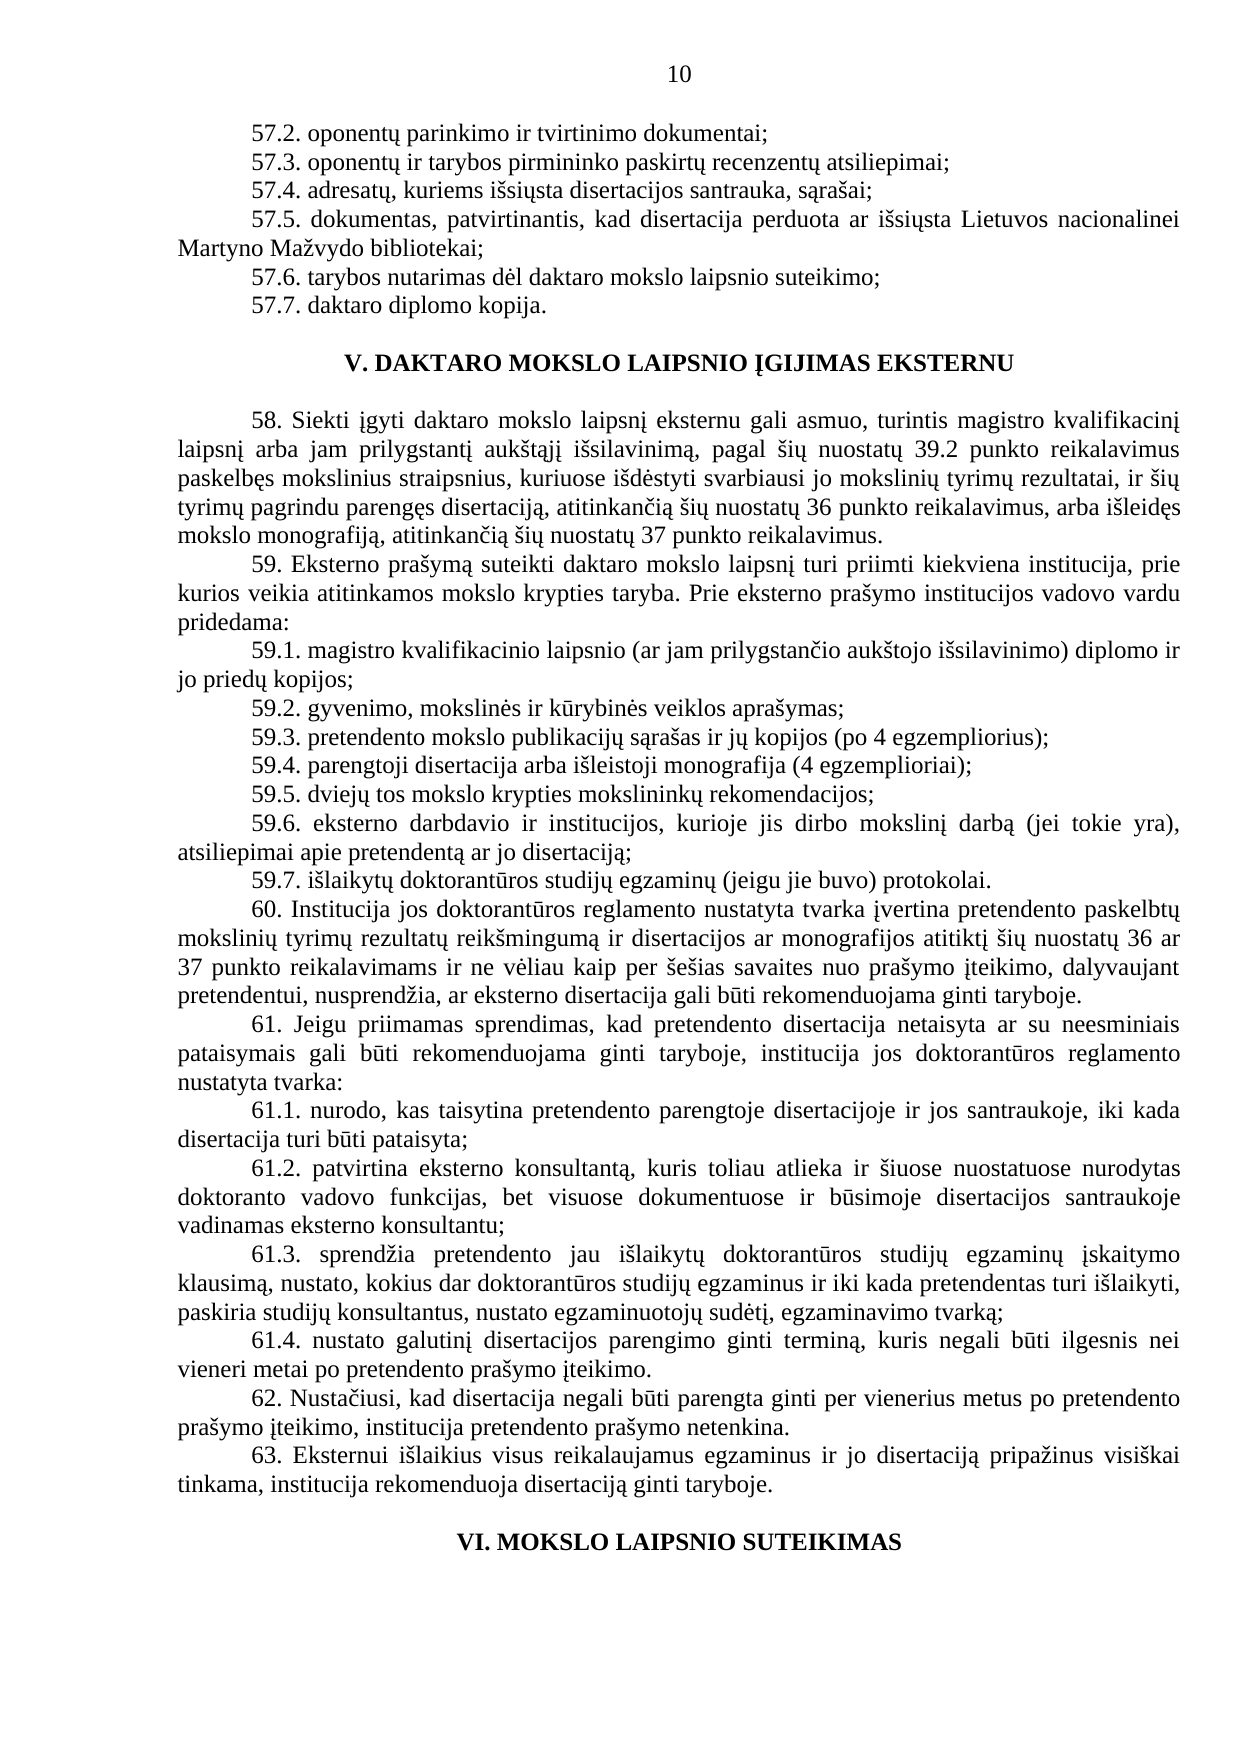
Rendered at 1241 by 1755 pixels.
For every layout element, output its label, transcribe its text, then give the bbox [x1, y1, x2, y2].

text 60. Institucija jos doktorantūros reglamento nustatyta tvarka įvertina pretendento paskelbtų mokslinių tyrimų rezultatų reikšmingumą ir disertacijos ar monografijos atitiktį šių nuostatų 36 ar 37 punkto reikalavimams ir ne vėliau kaip per šešias savaites nuo prašymo įteikimo, dalyvaujant pretendentui, nusprendžia, ar eksterno disertacija gali būti rekomenduojama ginti taryboje. [177, 894, 1181, 1009]
text 59.4. parengtoji disertacija arba išleistoji monografija (4 egzemplioriai); [177, 751, 1181, 779]
text 59. Eksterno prašymą suteikti daktaro mokslo laipsnį turi priimti kiekviena institucija, prie kurios veikia atitinkamos mokslo krypties taryba. Prie eksterno prašymo institucijos vadovo vardu pridedama: [177, 549, 1181, 636]
text 61.2. patvirtina eksterno konsultantą, kuris toliau atlieka ir šiuose nuostatuose nurodytas doktoranto vadovo funkcijas, bet visuose dokumentuose ir būsimoje disertacijos santraukoje vadinamas eksterno konsultantu; [177, 1153, 1181, 1239]
text V. DAKTARO MOKSLO LAIPSNIO ĮGIJIMAS EKSTERNU [177, 348, 1181, 377]
text VI. MOKSLO LAIPSNIO SUTEIKIMAS [177, 1527, 1181, 1556]
text 59.7. išlaikytų doktorantūros studijų egzaminų (jeigu jie buvo) protokolai. [177, 866, 1181, 894]
text 59.3. pretendento mokslo publikacijų sąrašas ir jų kopijos (po 4 egzempliorius); [177, 722, 1181, 751]
text 57.6. tarybos nutarimas dėl daktaro mokslo laipsnio suteikimo; [177, 262, 1181, 291]
text 61.4. nustato galutinį disertacijos parengimo ginti terminą, kuris negali būti ilgesnis nei vieneri metai po pretendento prašymo įteikimo. [177, 1326, 1181, 1383]
text 57.5. dokumentas, patvirtinantis, kad disertacija perduota ar išsiųsta Lietuvos nacionalinei Martyno Mažvydo bibliotekai; [177, 204, 1181, 262]
text 62. Nustačiusi, kad disertacija negali būti parengta ginti per vienerius metus po pretendento prašymo įteikimo, institucija pretendento prašymo netenkina. [177, 1383, 1181, 1441]
text 57.4. adresatų, kuriems išsiųsta disertacijos santrauka, sąrašai; [177, 176, 1181, 204]
text 59.1. magistro kvalifikacinio laipsnio (ar jam prilygstančio aukštojo išsilavinimo) diplomo ir jo priedų kopijos; [177, 636, 1181, 693]
text 61. Jeigu priimamas sprendimas, kad pretendento disertacija netaisyta ar su neesminiais pataisymais gali būti rekomenduojama ginti taryboje, institucija jos doktorantūros reglamento nustatyta tvarka: [177, 1009, 1181, 1096]
text 57.3. oponentų ir tarybos pirmininko paskirtų recenzentų atsiliepimai; [177, 147, 1181, 176]
text 59.2. gyvenimo, mokslinės ir kūrybinės veiklos aprašymas; [177, 693, 1181, 722]
text 57.7. daktaro diplomo kopija. [177, 291, 1181, 319]
text 57.2. oponentų parinkimo ir tvirtinimo dokumentai; [177, 118, 1181, 147]
text 58. Siekti įgyti daktaro mokslo laipsnį eksternu gali asmuo, turintis magistro kvalifikacinį laipsnį arba jam prilygstantį aukštąjį išsilavinimą, pagal šių nuostatų 39.2 punkto reikalavimus paskelbęs mokslinius straipsnius, kuriuose išdėstyti svarbiausi jo mokslinių tyrimų rezultatai, ir šių tyrimų pagrindu parengęs disertaciją, atitinkančią šių nuostatų 36 punkto reikalavimus, arba išleidęs mokslo monografiją, atitinkančią šių nuostatų 37 punkto reikalavimus. [177, 406, 1181, 549]
text 59.5. dviejų tos mokslo krypties mokslininkų rekomendacijos; [177, 779, 1181, 808]
text 59.6. eksterno darbdavio ir institucijos, kurioje jis dirbo mokslinį darbą (jei tokie yra), atsiliepimai apie pretendentą ar jo disertaciją; [177, 808, 1181, 866]
text 61.1. nurodo, kas taisytina pretendento parengtoje disertacijoje ir jos santraukoje, iki kada disertacija turi būti pataisyta; [177, 1096, 1181, 1153]
text 63. Eksternui išlaikius visus reikalaujamus egzaminus ir jo disertaciją pripažinus visiškai tinkama, institucija rekomenduoja disertaciją ginti taryboje. [177, 1441, 1181, 1498]
text 61.3. sprendžia pretendento jau išlaikytų doktorantūros studijų egzaminų įskaitymo klausimą, nustato, kokius dar doktorantūros studijų egzaminus ir iki kada pretendentas turi išlaikyti, paskiria studijų konsultantus, nustato egzaminuotojų sudėtį, egzaminavimo tvarką; [177, 1239, 1181, 1326]
